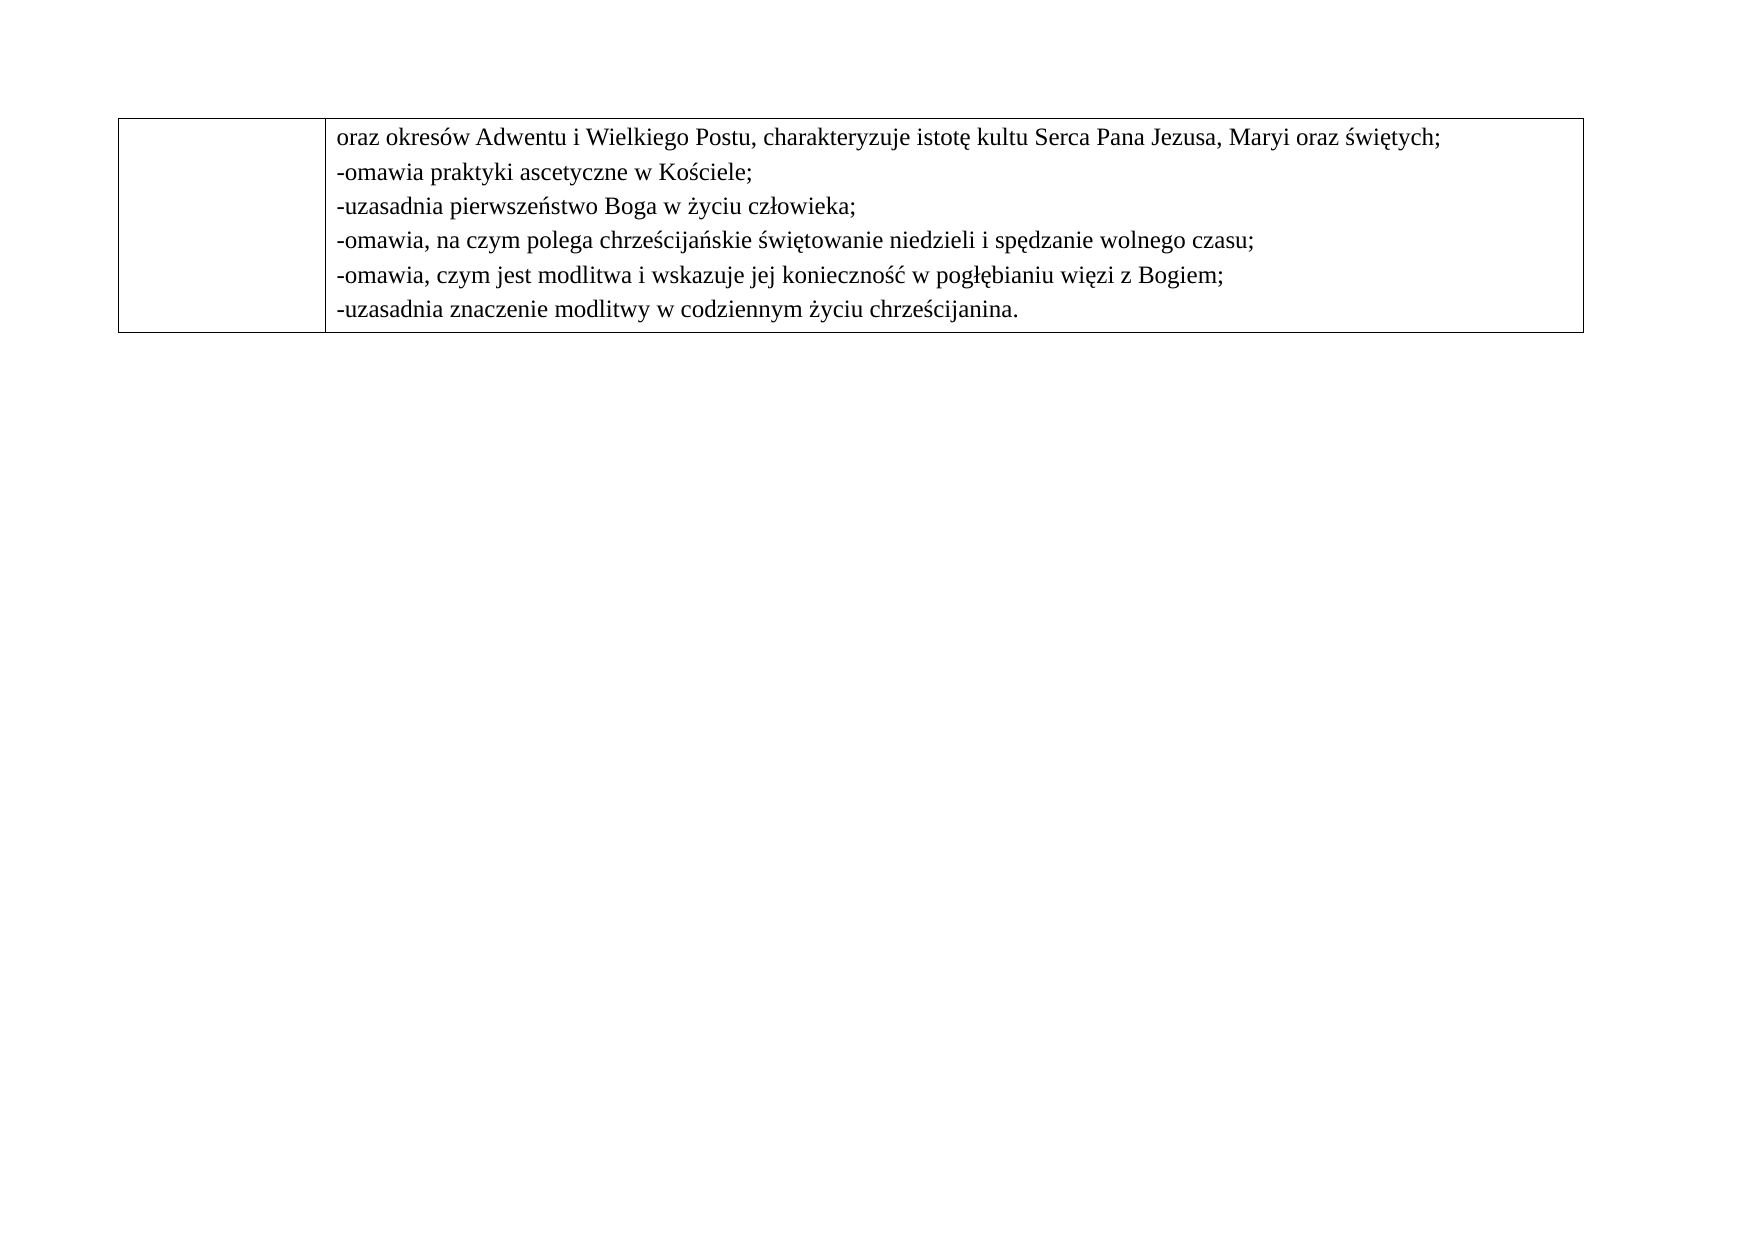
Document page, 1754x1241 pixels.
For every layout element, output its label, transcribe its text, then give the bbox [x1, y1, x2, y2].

table_cell oraz okresów Adwentu i Wielkiego Postu, charakteryzuje istotę kultu Serca Pana Jezusa, Maryi oraz świętych; -omawia praktyki ascetyczne w Kościele; -uzasadnia pierwszeństwo Boga w życiu człowieka; -omawia, na czym polega chrześcijańskie świętowanie niedzieli i spędzanie wolnego czasu; -omawia, czym jest modlitwa i wskazuje jej konieczność w pogłębianiu więzi z Bogiem; -uzasadnia znaczenie modlitwy w codziennym życiu chrześcijanina. [326, 119, 1583, 332]
table_cell [119, 119, 325, 332]
